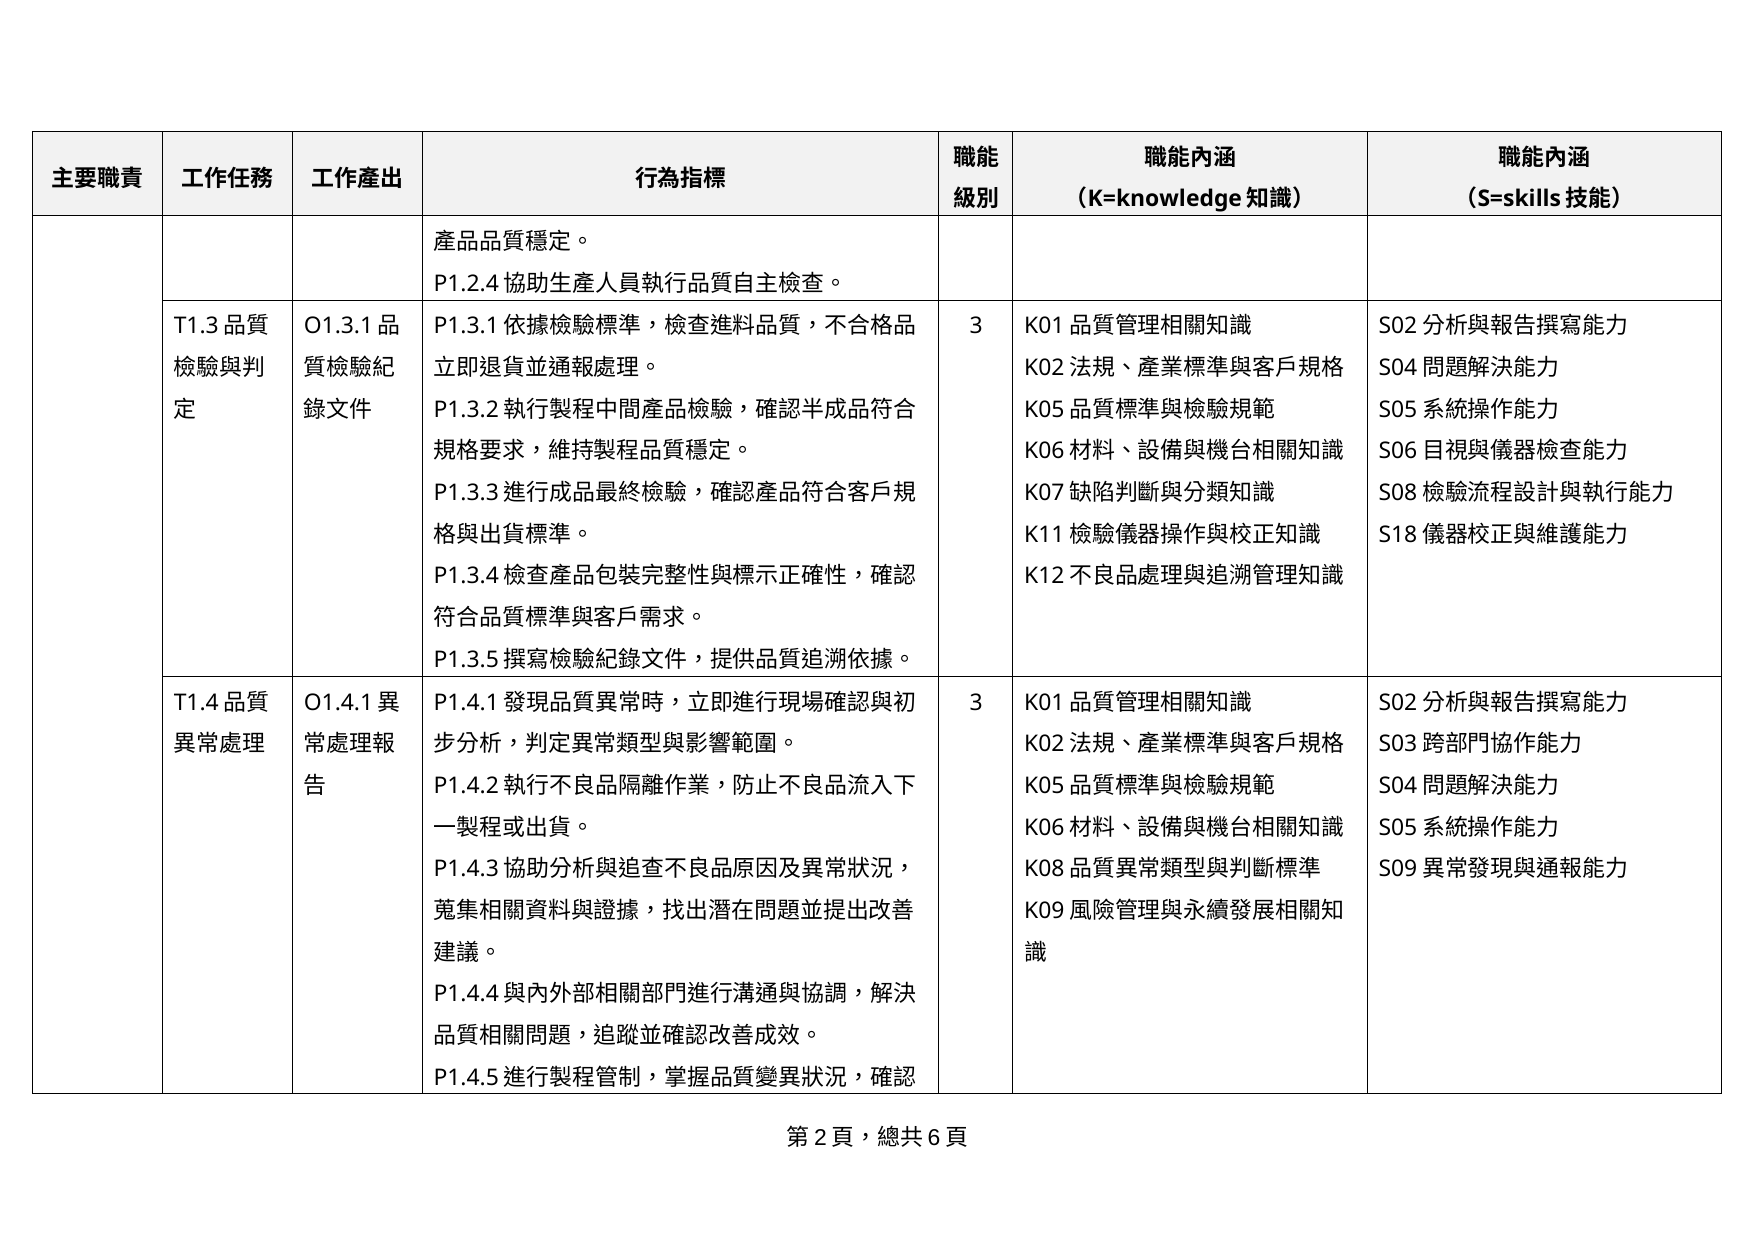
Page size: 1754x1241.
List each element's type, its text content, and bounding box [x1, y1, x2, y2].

table_cell [163, 216, 292, 299]
table_cell T1.4品質異常處理 [163, 677, 292, 1093]
table_cell O1.4.1異常處理報告 [293, 677, 422, 1093]
table_cell K01品質管理相關知識 K02法規、產業標準與客戶規格 K05品質標準與檢驗規範 K06材料、設備與機台相關知識 K08品質異常類型與判斷標準 K09風險管理與永續發展相關知識 [1013, 677, 1367, 1093]
table_cell O1.3.1品質檢驗紀錄文件 [293, 301, 422, 676]
table_cell S02分析與報告撰寫能力 S04問題解決能力 S05系統操作能力 S06目視與儀器檢查能力 S08檢驗流程設計與執行能力 S18儀器校正與維護能力 [1368, 301, 1721, 676]
table_cell K01品質管理相關知識 K02法規、產業標準與客戶規格 K05品質標準與檢驗規範 K06材料、設備與機台相關知識 K07缺陷判斷與分類知識 K11檢驗儀器操作與校正知識 K12不良品處理與追溯管理知識 [1013, 301, 1367, 676]
table_cell [1013, 216, 1367, 299]
table_header 主要職責 [33, 132, 162, 215]
table_cell [939, 216, 1012, 299]
table_header 行為指標 [423, 132, 938, 215]
table_cell 產品品質穩定。 P1.2.4協助生產人員執行品質自主檢查。 [423, 216, 938, 299]
table_cell P1.3.1依據檢驗標準，檢查進料品質，不合格品立即退貨並通報處理。 P1.3.2執行製程中間產品檢驗，確認半成品符合規格要求，維持製程品質穩定。 P1.3.3進行成品最終檢驗，確認產品符合客戶規格與出貨標準。 P1.3.4檢查產品包裝完整性與標示正確性，確認符合品質標準與客戶需求。 P1.3.5撰寫檢驗紀錄文件，提供品質追溯依據。 [423, 301, 938, 676]
table_cell [293, 216, 422, 299]
table_cell 3 [939, 301, 1012, 676]
table_cell [1368, 216, 1721, 299]
table_header 職能內涵 （S=skills技能） [1368, 132, 1721, 215]
table_header 職能 級別 [939, 132, 1012, 215]
table_header 工作任務 [163, 132, 292, 215]
table_cell P1.4.1發現品質異常時，立即進行現場確認與初步分析，判定異常類型與影響範圍。 P1.4.2執行不良品隔離作業，防止不良品流入下一製程或出貨。 P1.4.3協助分析與追查不良品原因及異常狀況，蒐集相關資料與證據，找出潛在問題並提出改善建議。 P1.4.4與內外部相關部門進行溝通與協調，解決品質相關問題，追蹤並確認改善成效。 P1.4.5進行製程管制，掌握品質變異狀況，確認 [423, 677, 938, 1093]
table_cell T1.3品質檢驗與判定 [163, 301, 292, 676]
table_header 工作產出 [293, 132, 422, 215]
table_header 職能內涵 （K=knowledge知識） [1013, 132, 1367, 215]
table_cell S02分析與報告撰寫能力 S03跨部門協作能力 S04問題解決能力 S05系統操作能力 S09異常發現與通報能力 [1368, 677, 1721, 1093]
table_cell 3 [939, 677, 1012, 1093]
